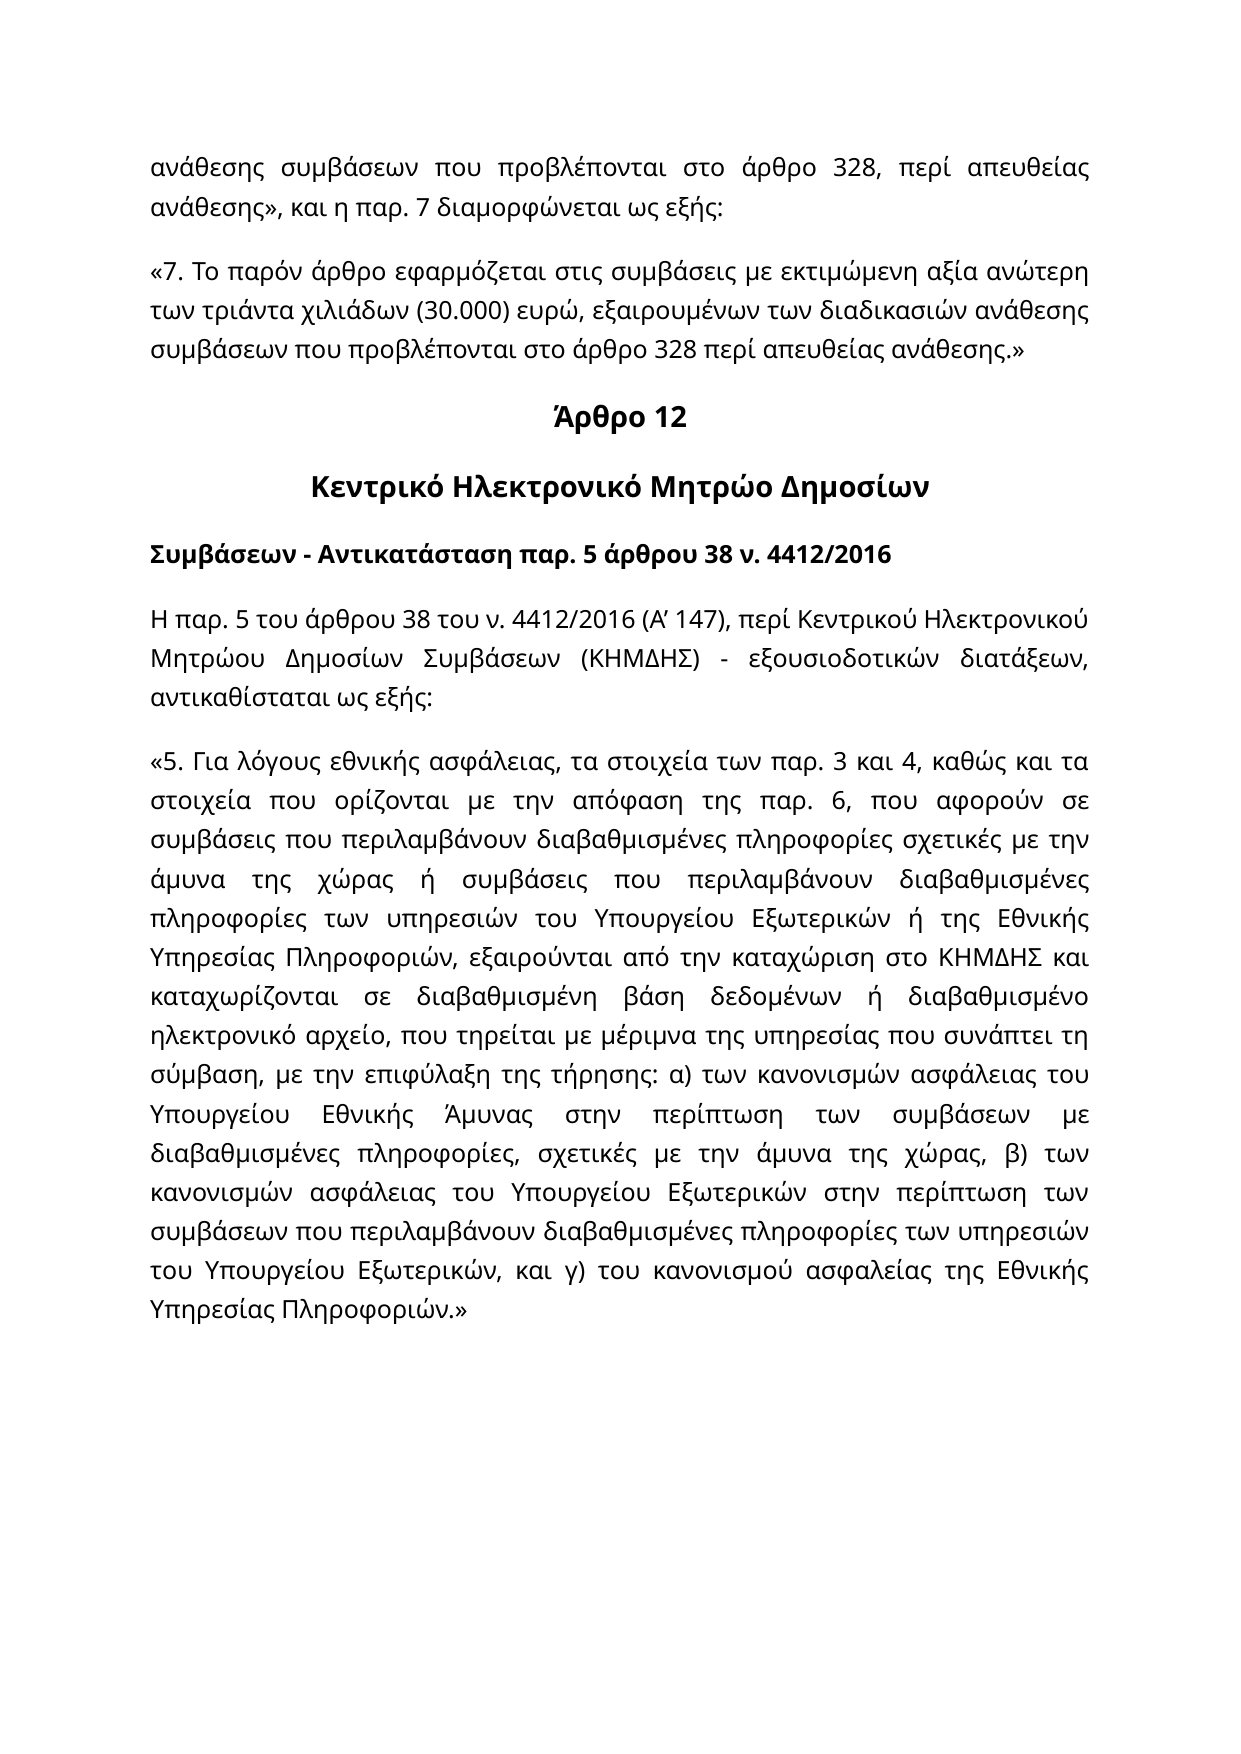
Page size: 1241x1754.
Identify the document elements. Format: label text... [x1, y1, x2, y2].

subtitle Κεντρικό Ηλεκτρονικό Μητρώο Δημοσίων [150, 466, 1090, 506]
text Συμβάσεων - Αντικατάσταση παρ. 5 άρθρου 38 ν. 4412/2016 [150, 537, 1090, 571]
subtitle Άρθρο 12 [150, 396, 1090, 436]
text Η παρ. 5 του άρθρου 38 του ν. 4412/2016 (Α’ 147), περί Κεντρικού Ηλεκτρονικού Μητρώου Δημοσίων Συμβάσεων (ΚΗΜΔΗΣ) - εξουσιοδοτικών διατάξεων, αντικαθίσταται ως εξής: [150, 601, 1090, 714]
text «7. Το παρόν άρθρο εφαρμόζεται στις συμβάσεις με εκτιμώμενη αξία ανώτερη των τριάντα χιλιάδων (30.000) ευρώ, εξαιρουμένων των διαδικασιών ανάθεσης συμβάσεων που προβλέπονται στο άρθρο 328 περί απευθείας ανάθεσης.» [150, 253, 1090, 366]
text «5. Για λόγους εθνικής ασφάλειας, τα στοιχεία των παρ. 3 και 4, καθώς και τα στοιχεία που ορίζονται με την απόφαση της παρ. 6, που αφορούν σε συμβάσεις που περιλαμβάνουν διαβαθμισμένες πληροφορίες σχετικές με την άμυνα της χώρας ή συμβάσεις που περιλαμβάνουν διαβαθμισμένες πληροφορίες των υπηρεσιών του Υπουργείου Εξωτερικών ή της Εθνικής Υπηρεσίας Πληροφοριών, εξαιρούνται από την καταχώριση στο ΚΗΜΔΗΣ και καταχωρίζονται σε διαβαθμισμένη βάση δεδομένων ή διαβαθμισμένο ηλεκτρονικό αρχείο, που τηρείται με μέριμνα της υπηρεσίας που συνάπτει τη σύμβαση, με την επιφύλαξη της τήρησης: α) των κανονισμών ασφάλειας του Υπουργείου Εθνικής Άμυνας στην περίπτωση των συμβάσεων με διαβαθμισμένες πληροφορίες, σχετικές με την άμυνα της χώρας, β) των κανονισμών ασφάλειας του Υπουργείου Εξωτερικών στην περίπτωση των συμβάσεων που περιλαμβάνουν διαβαθμισμένες πληροφορίες των υπηρεσιών του Υπουργείου Εξωτερικών, και γ) του κανονισμού ασφαλείας της Εθνικής Υπηρεσίας Πληροφοριών.» [150, 744, 1090, 1326]
text ανάθεσης συμβάσεων που προβλέπονται στο άρθρο 328, περί απευθείας ανάθεσης», και η παρ. 7 διαμορφώνεται ως εξής: [150, 150, 1090, 223]
